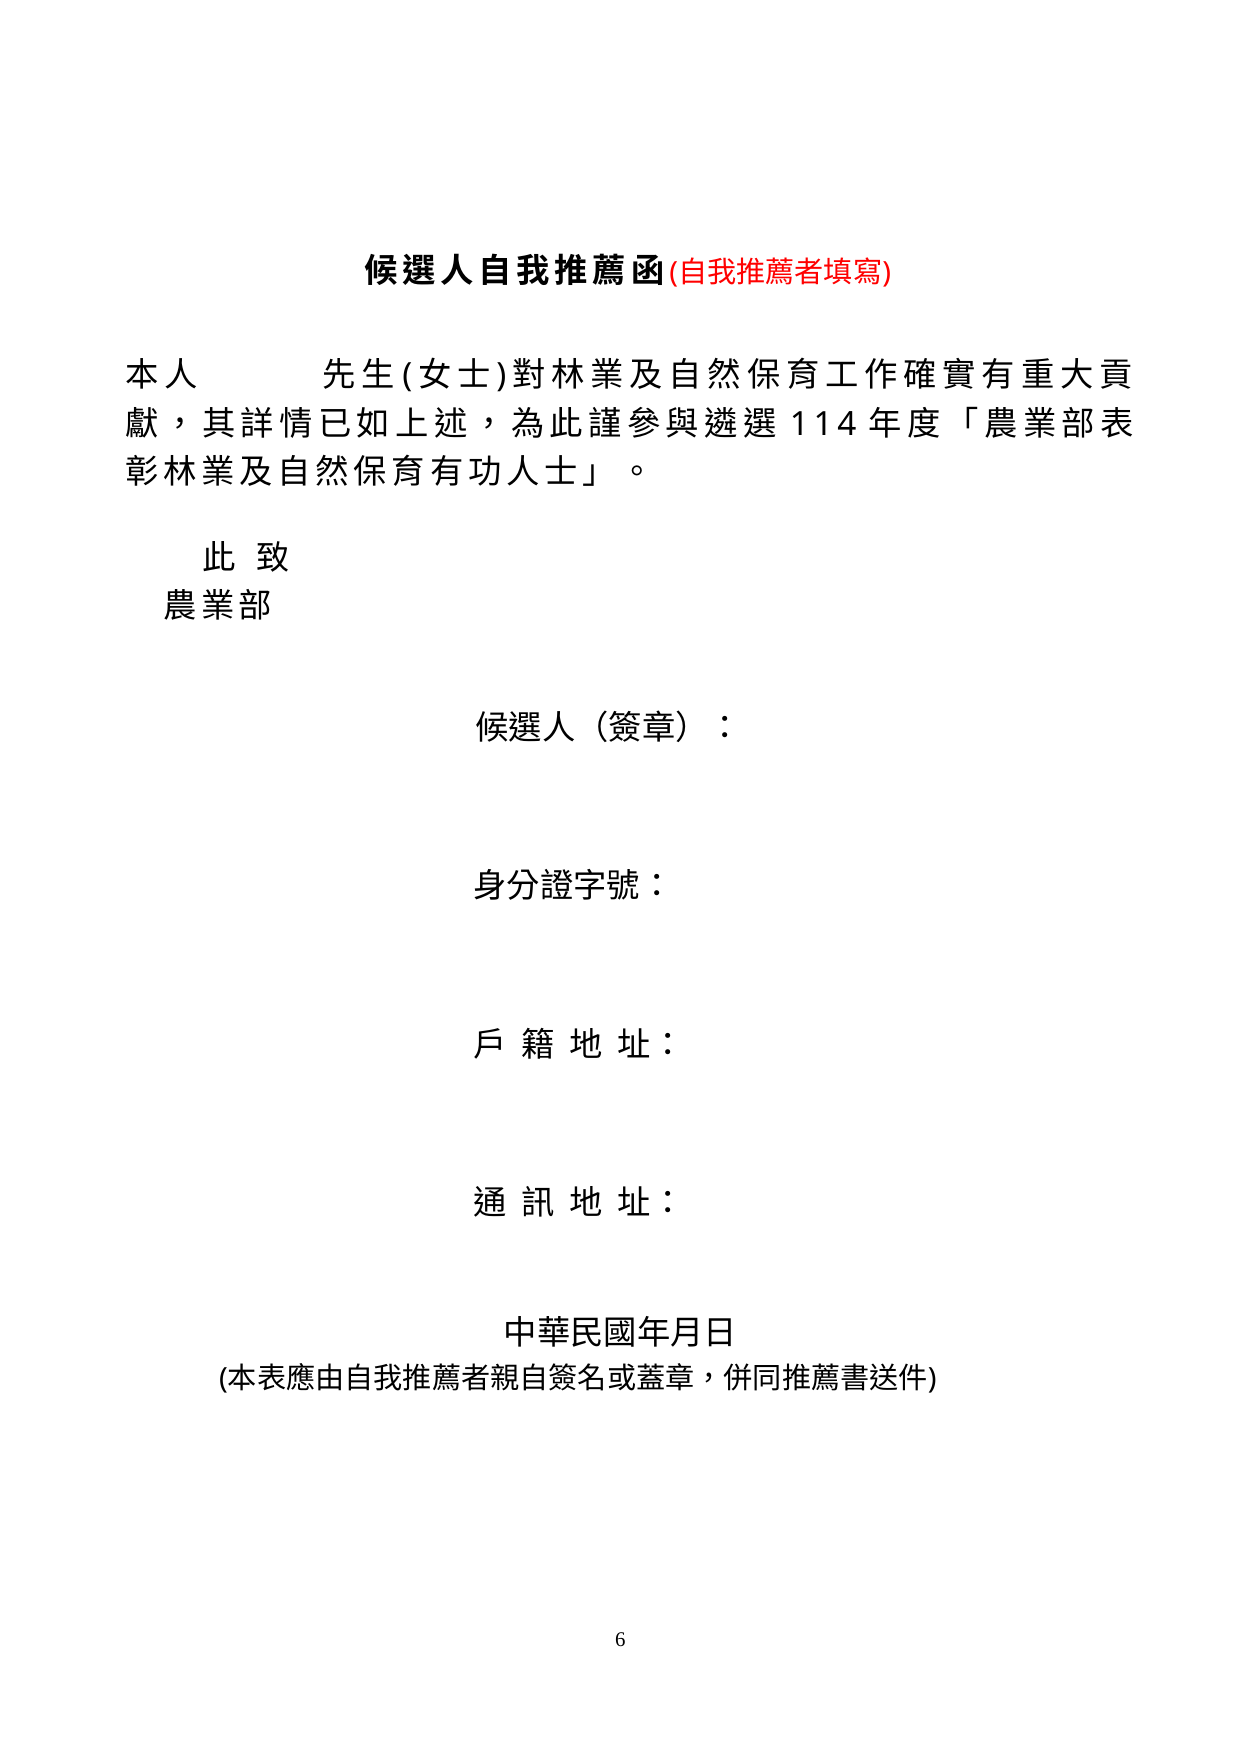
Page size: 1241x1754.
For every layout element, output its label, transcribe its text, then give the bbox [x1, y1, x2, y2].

text 戶 籍 地 址： [106, 989, 1134, 1073]
text (本表應由自我推薦者親自簽名或蓋章，併同推薦書送件) [219, 1354, 1134, 1397]
text 農業部 [125, 579, 1134, 627]
text 此 致 [125, 531, 1134, 579]
text 候選人自我推薦函(自我推薦者填寫) [121, 243, 1134, 292]
text 本人 先生(女士)對林業及自然保育工作確實有重大貢獻，其詳情已如上述，為此謹參與遴選114年度「農業部表彰林業及自然保育有功人士」。 [125, 348, 1134, 493]
text 身分證字號： [106, 831, 1134, 914]
text 通 訊 地 址： [106, 1148, 1134, 1231]
text 候選人（簽章）： [475, 673, 1134, 756]
text 中華民國年月日 [106, 1306, 1134, 1354]
